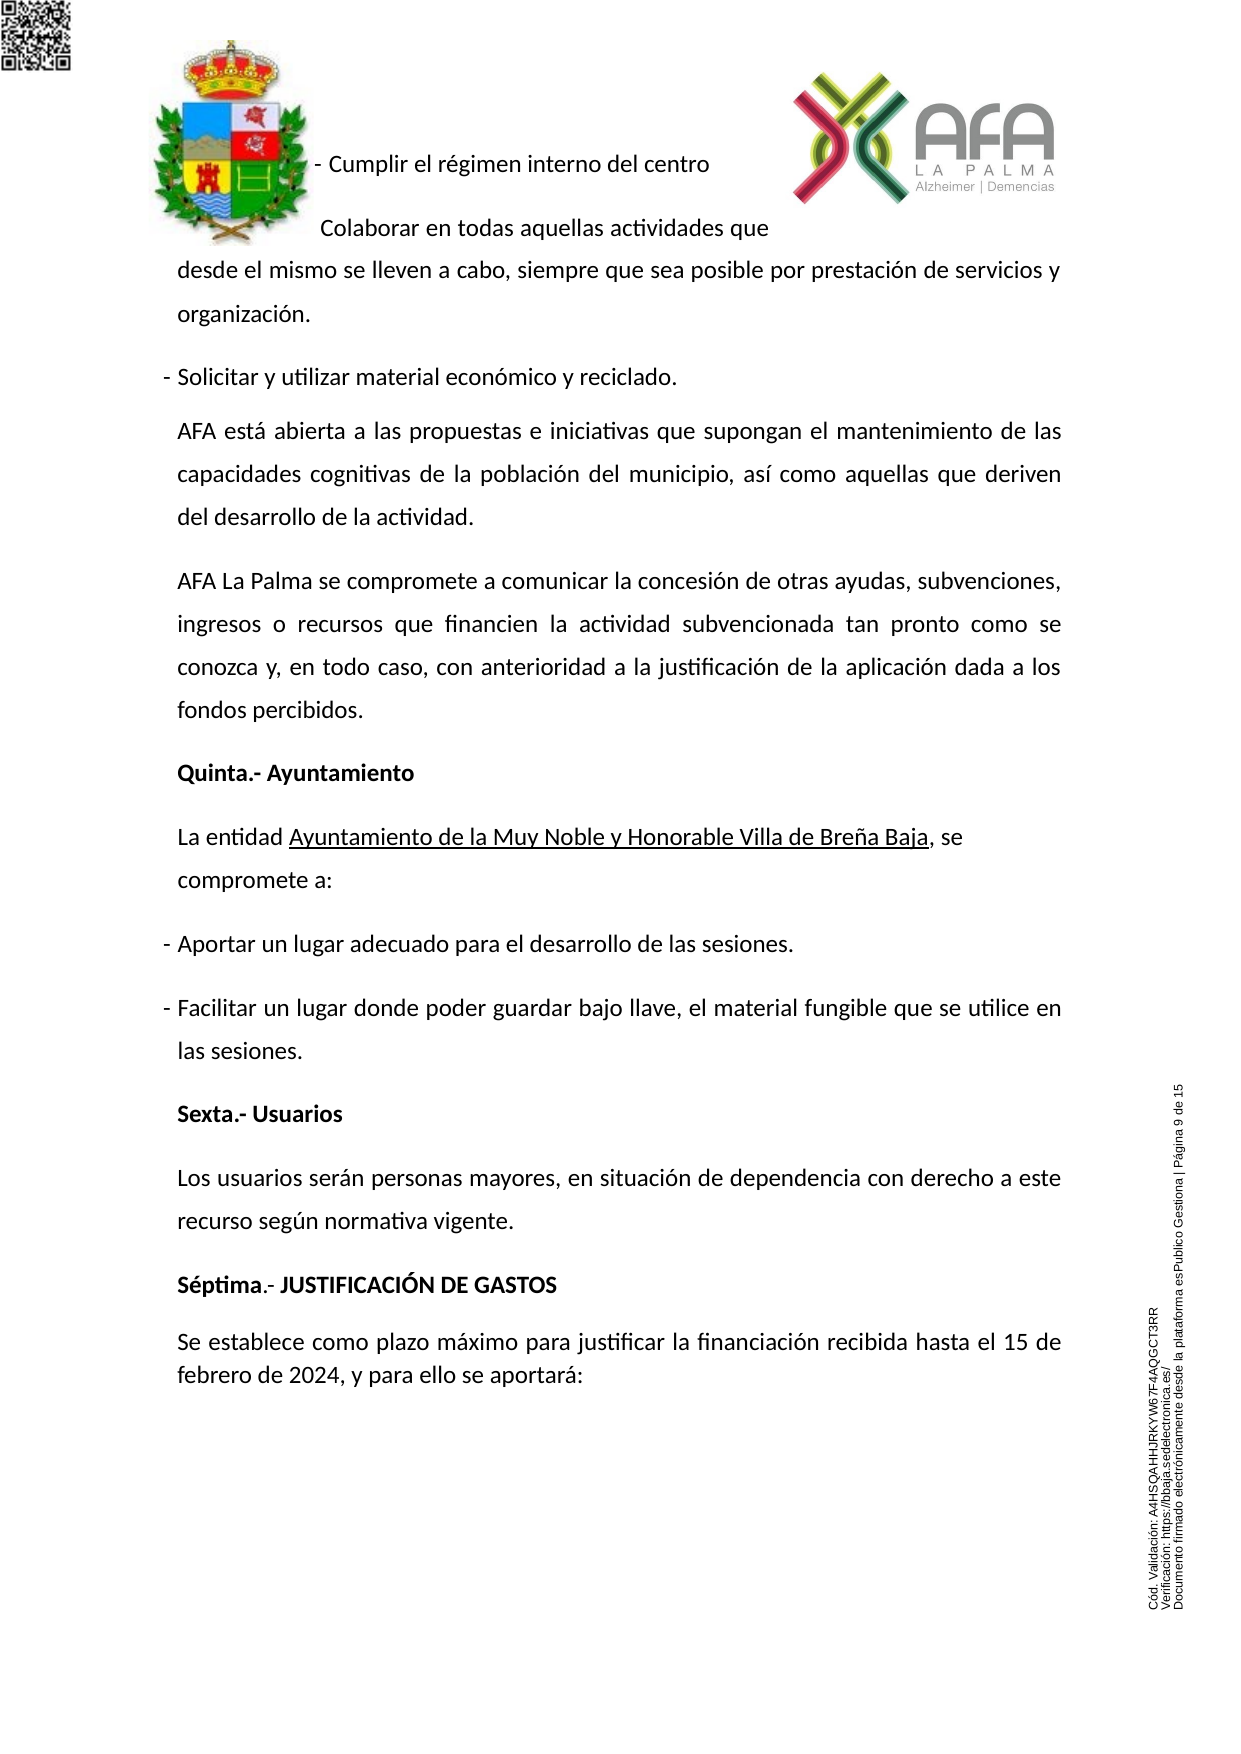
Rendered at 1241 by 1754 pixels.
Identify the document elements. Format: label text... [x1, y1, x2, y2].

subtitle Séptima.- JUSTIFICACIÓN DE GASTOS [177, 1269, 1063, 1299]
text Los usuarios serán personas mayores, en situación de dependencia con derecho a este recurso según normativa vigente. [177, 1162, 1063, 1236]
text La entidad Ayuntamiento de la Muy Noble y Honorable Villa de Breña Baja, se compromete a: [177, 821, 1063, 895]
list Solicitar y utilizar material económico y reciclado. [163, 361, 1063, 392]
list Cumplir el régimen interno del centro [314, 148, 769, 178]
subtitle Sexta.- Usuarios [177, 1098, 1063, 1129]
subtitle Quinta.- Ayuntamiento [177, 757, 1063, 788]
text Se establece como plazo máximo para justificar la financiación recibida hasta el 15 de febrero de 2024, y para ello se aportará: [177, 1326, 1063, 1390]
text Colaborar en todas aquellas actividades que desde el mismo se lleven a cabo, siempre que sea posible por prestación de servicios y organización. [177, 212, 1063, 328]
text AFA La Palma se compromete a comunicar la concesión de otras ayudas, subvenciones, ingresos o recursos que financien la actividad subvencionada tan pronto como se conozca y, en todo caso, con anterioridad a la justificación de la aplicación dada a los fondos percibidos. [177, 565, 1063, 724]
list Aportar un lugar adecuado para el desarrollo de las sesiones. [163, 928, 1063, 958]
text AFA está abierta a las propuestas e iniciativas que supongan el mantenimiento de las capacidades cognitivas de la población del municipio, así como aquellas que deriven del desarrollo de la actividad. [177, 415, 1063, 532]
list Facilitar un lugar donde poder guardar bajo llave, el material fungible que se utilice en las sesiones. [163, 992, 1063, 1066]
